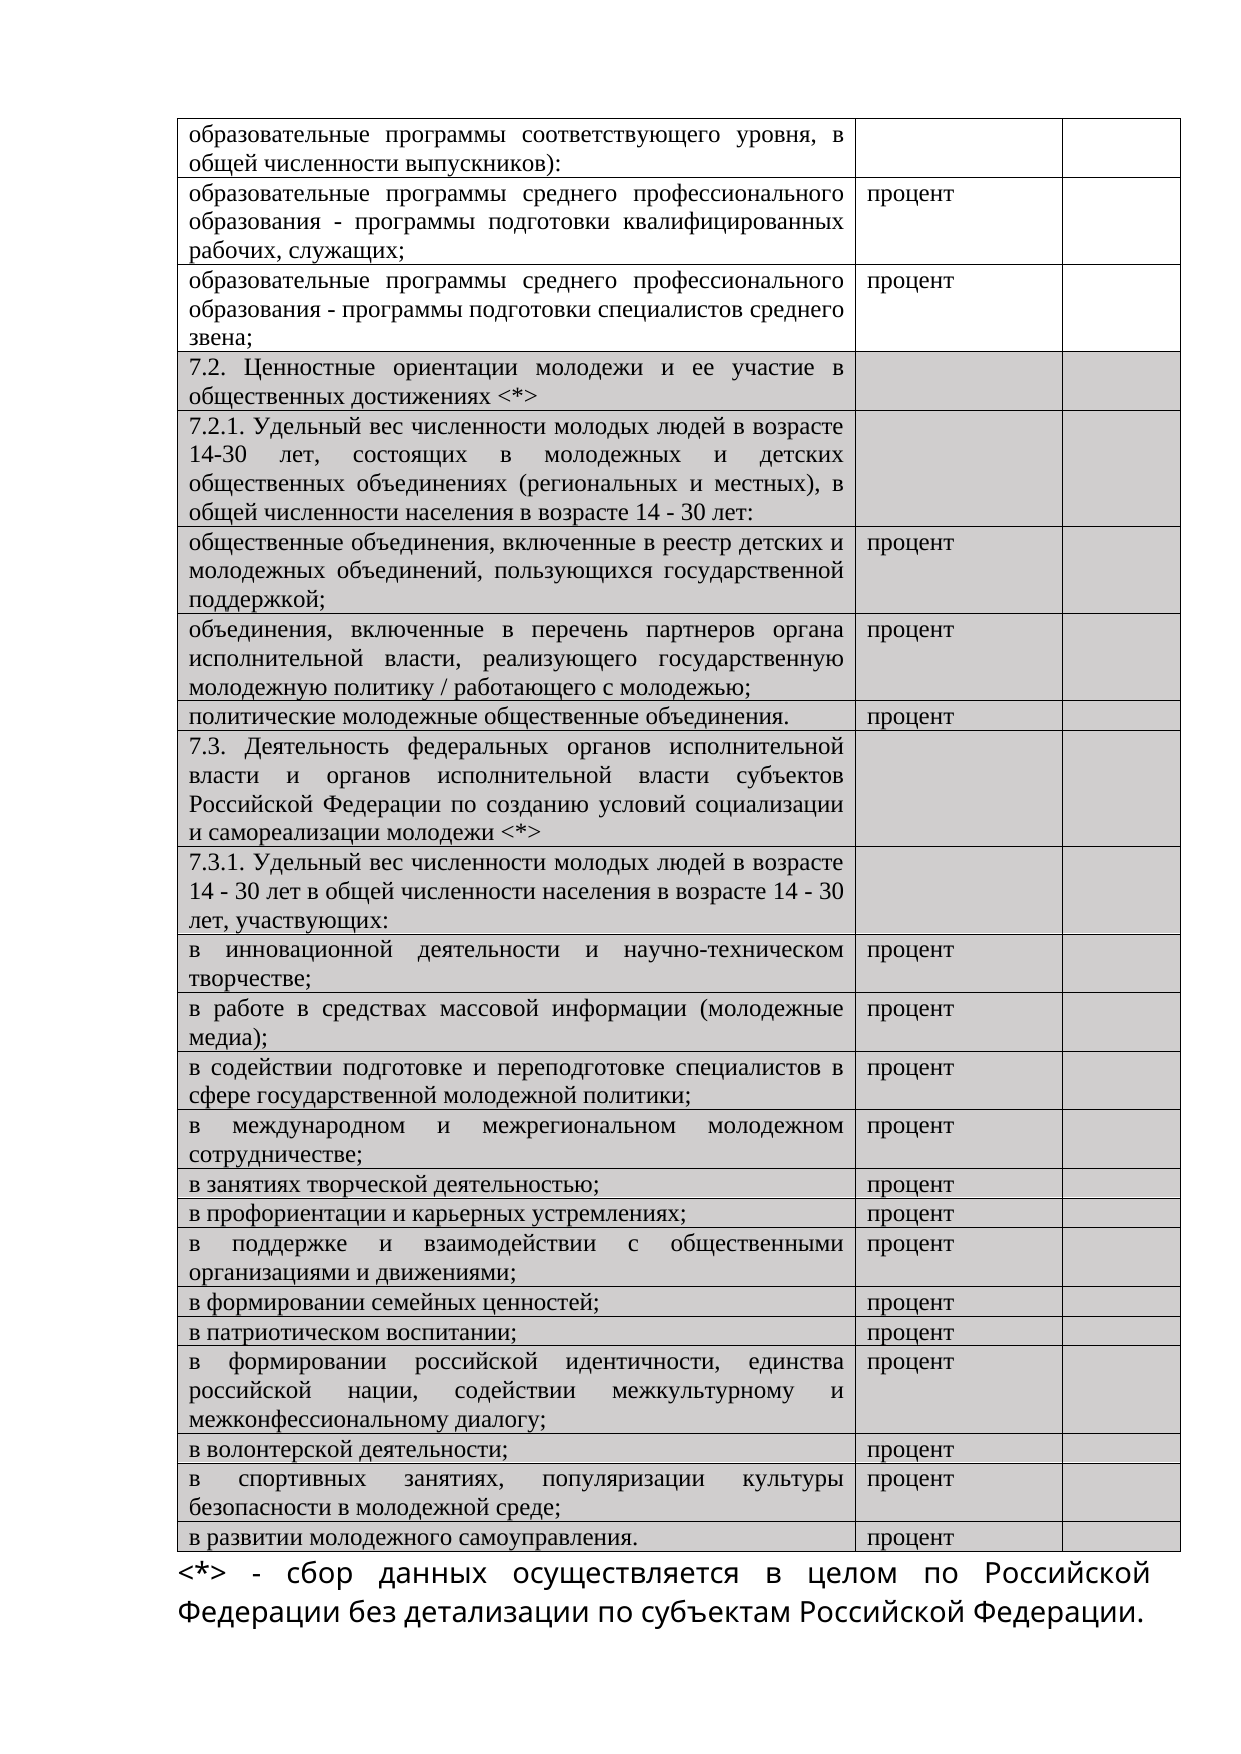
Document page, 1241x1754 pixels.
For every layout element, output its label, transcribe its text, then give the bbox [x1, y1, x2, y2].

table_cell 7.2.1. Удельный вес численности молодых людей в возрасте 14-30 лет, состоящих в молодежных и детских общественных объединениях (региональных и местных), в общей численности населения в возрасте 14 - 30 лет: [178, 411, 855, 526]
table_cell 7.3. Деятельность федеральных органов исполнительной власти и органов исполнительной власти субъектов Российской Федерации по созданию условий социализации и самореализации молодежи <*> [178, 731, 855, 846]
table_cell процент [856, 1434, 1062, 1462]
table_cell в профориентации и карьерных устремлениях; [178, 1199, 855, 1227]
table_cell образовательные программы среднего профессионального образования - программы подготовки специалистов среднего звена; [178, 265, 855, 351]
table_cell в инновационной деятельности и научно-техническом творчестве; [178, 935, 855, 992]
table_cell процент [856, 701, 1062, 730]
table_cell в формировании семейных ценностей; [178, 1287, 855, 1316]
table_cell в спортивных занятиях, популяризации культуры безопасности в молодежной среде; [178, 1464, 855, 1521]
table_cell процент [856, 265, 1062, 351]
table_cell в работе в средствах массовой информации (молодежные медиа); [178, 993, 855, 1051]
table_cell 7.2. Ценностные ориентации молодежи и ее участие в общественных достижениях <*> [178, 352, 855, 410]
table_cell образовательные программы среднего профессионального образования - программы подготовки квалифицированных рабочих, служащих; [178, 178, 855, 264]
table_cell [1063, 178, 1180, 264]
table_cell процент [856, 1522, 1062, 1551]
table_cell политические молодежные общественные объединения. [178, 701, 855, 730]
table_cell [1063, 1169, 1180, 1197]
text <*> - сбор данных осуществляется в целом по Российской Федерации без детализации по субъектам Российской Федерации. [177, 1552, 1152, 1631]
table_cell в волонтерской деятельности; [178, 1434, 855, 1462]
table_cell [1063, 527, 1180, 613]
table_cell [856, 411, 1062, 526]
table_cell [1063, 411, 1180, 526]
table_cell процент [856, 527, 1062, 613]
table_cell в занятиях творческой деятельностью; [178, 1169, 855, 1197]
table_cell [856, 119, 1062, 177]
table_cell [1063, 1110, 1180, 1168]
table_cell процент [856, 1464, 1062, 1521]
table_cell [856, 847, 1062, 933]
table_cell общественные объединения, включенные в реестр детских и молодежных объединений, пользующихся государственной поддержкой; [178, 527, 855, 613]
table_cell процент [856, 1169, 1062, 1197]
table_cell 7.3.1. Удельный вес численности молодых людей в возрасте 14 - 30 лет в общей численности населения в возрасте 14 - 30 лет, участвующих: [178, 847, 855, 933]
table_cell [856, 352, 1062, 410]
table_cell [856, 731, 1062, 846]
table_cell [1063, 731, 1180, 846]
table_cell процент [856, 1228, 1062, 1286]
table_cell процент [856, 178, 1062, 264]
table_cell [1063, 1317, 1180, 1345]
table_cell [1063, 701, 1180, 730]
table_cell [1063, 1287, 1180, 1316]
table_cell [1063, 847, 1180, 933]
table_cell [1063, 1464, 1180, 1521]
table_cell процент [856, 614, 1062, 700]
table_cell процент [856, 1287, 1062, 1316]
table_cell объединения, включенные в перечень партнеров органа исполнительной власти, реализующего государственную молодежную политику / работающего с молодежью; [178, 614, 855, 700]
table_cell в поддержке и взаимодействии с общественными организациями и движениями; [178, 1228, 855, 1286]
table_cell [1063, 935, 1180, 992]
table_cell [1063, 614, 1180, 700]
table_cell [1063, 1228, 1180, 1286]
table_cell [1063, 1199, 1180, 1227]
table_cell процент [856, 1052, 1062, 1109]
table_cell в развитии молодежного самоуправления. [178, 1522, 855, 1551]
table_cell [1063, 993, 1180, 1051]
table_cell в формировании российской идентичности, единства российской нации, содействии межкультурному и межконфессиональному диалогу; [178, 1346, 855, 1433]
table_cell [1063, 119, 1180, 177]
table_cell процент [856, 1199, 1062, 1227]
table_cell образовательные программы соответствующего уровня, в общей численности выпускников): [178, 119, 855, 177]
table_cell процент [856, 1110, 1062, 1168]
table_cell в содействии подготовке и переподготовке специалистов в сфере государственной молодежной политики; [178, 1052, 855, 1109]
table_cell процент [856, 1346, 1062, 1433]
table_cell [1063, 265, 1180, 351]
table_cell процент [856, 993, 1062, 1051]
table_cell в международном и межрегиональном молодежном сотрудничестве; [178, 1110, 855, 1168]
table_cell [1063, 352, 1180, 410]
table_cell [1063, 1434, 1180, 1462]
table_cell процент [856, 1317, 1062, 1345]
table_cell [1063, 1522, 1180, 1551]
table_cell [1063, 1052, 1180, 1109]
table_cell в патриотическом воспитании; [178, 1317, 855, 1345]
table_cell процент [856, 935, 1062, 992]
table_cell [1063, 1346, 1180, 1433]
